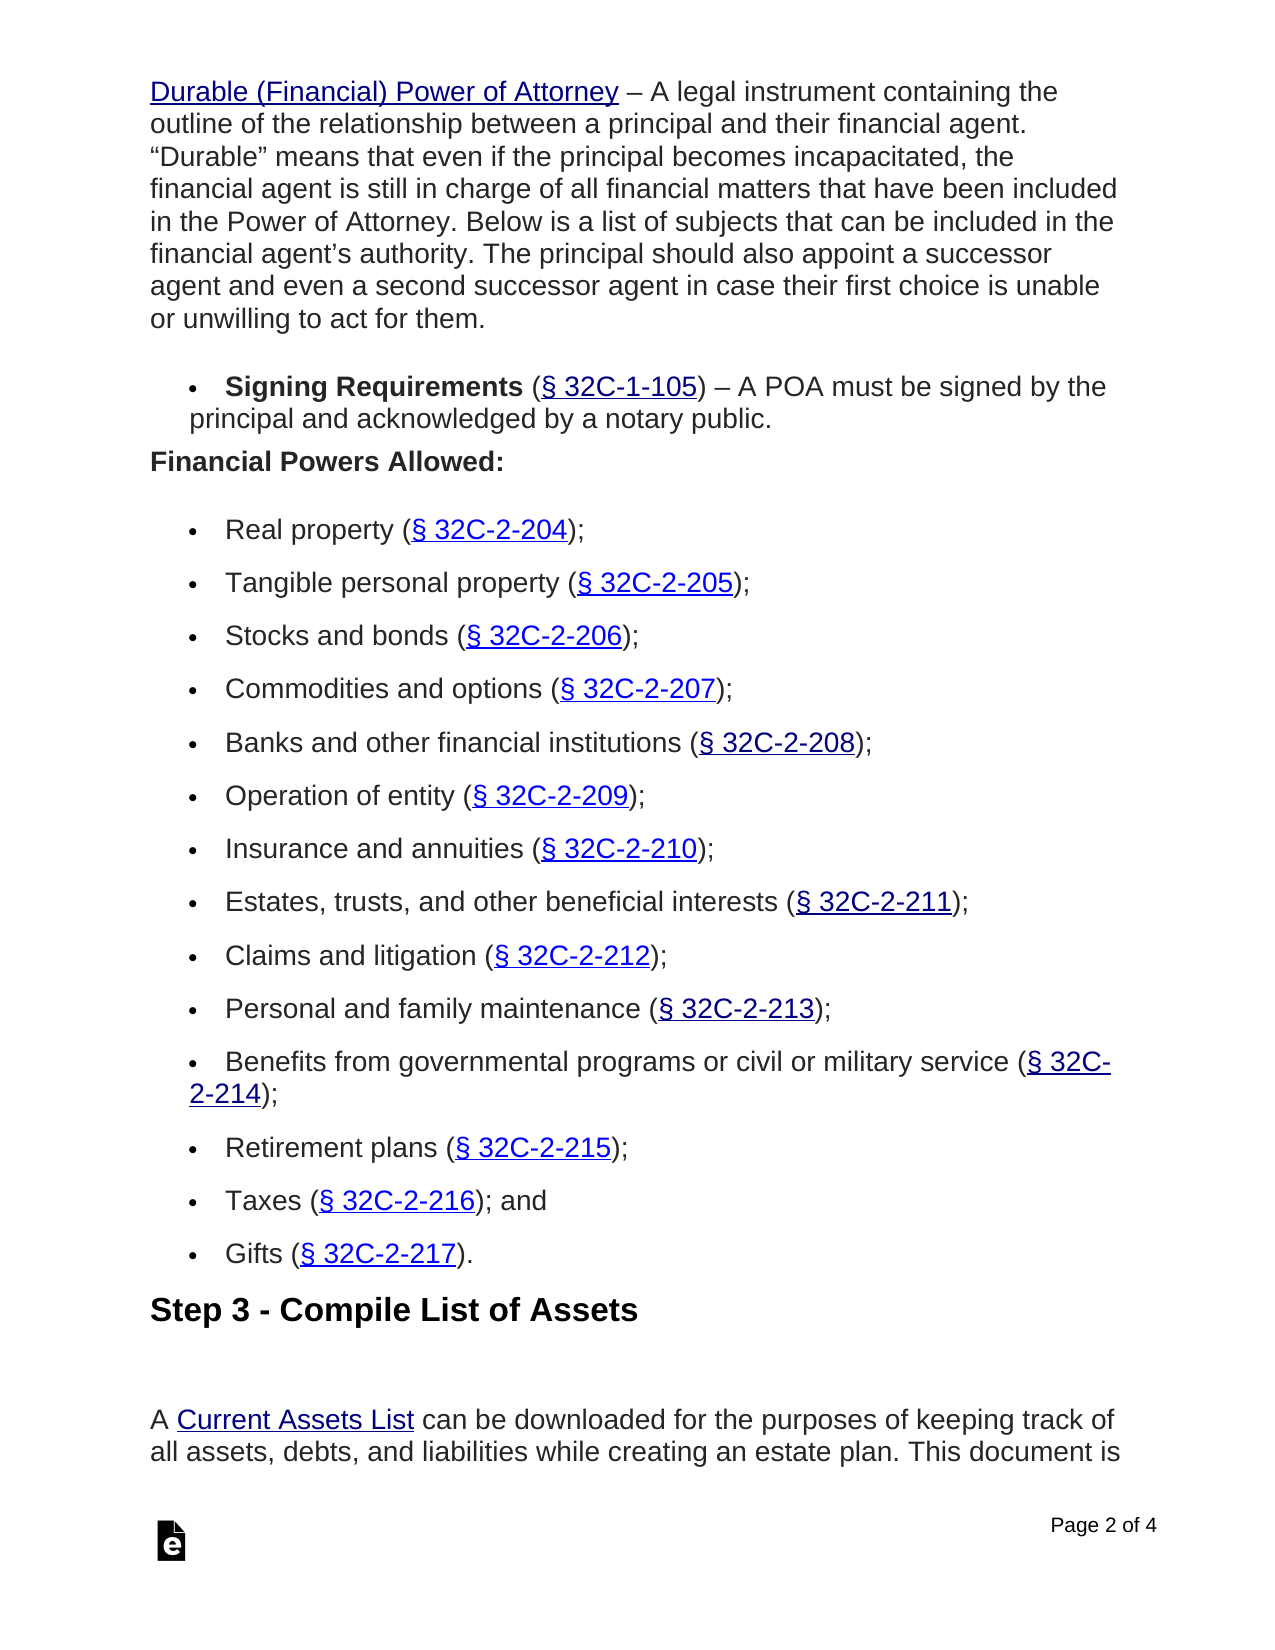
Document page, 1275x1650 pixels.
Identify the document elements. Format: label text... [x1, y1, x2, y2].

list Personal and family maintenance (§ 32C-2-213); [189, 992, 1125, 1024]
list Commodities and options (§ 32C-2-207); [189, 672, 1125, 705]
list Signing Requirements (§ 32C-1-105) – A POA must be signed by the principal and acknowledged by a notary public. [189, 369, 1125, 434]
list Gifts (§ 32C-2-217). [189, 1237, 1125, 1269]
subtitle Step 3 - Compile List of Assets [150, 1290, 1125, 1329]
list Banks and other financial institutions (§ 32C-2-208); [189, 726, 1125, 758]
text Financial Powers Allowed: [150, 445, 1125, 477]
list Benefits from governmental programs or civil or military service (§ 32C-2-214); [189, 1045, 1125, 1110]
list Taxes (§ 32C-2-216); and [189, 1184, 1125, 1216]
list Retirement plans (§ 32C-2-215); [189, 1131, 1125, 1163]
list Estates, trusts, and other beneficial interests (§ 32C-2-211); [189, 885, 1125, 918]
list Tangible personal property (§ 32C-2-205); [189, 566, 1125, 598]
list Claims and litigation (§ 32C-2-212); [189, 938, 1125, 971]
list Stocks and bonds (§ 32C-2-206); [189, 619, 1125, 651]
list Real property (§ 32C-2-204); [189, 513, 1125, 545]
list Insurance and annuities (§ 32C-2-210); [189, 832, 1125, 864]
list Operation of entity (§ 32C-2-209); [189, 779, 1125, 811]
text Durable (Financial) Power of Attorney – A legal instrument containing the outline of the relationship between a principal and their financial agent. “Durable” means that even if the principal becomes incapacitated, the financial agent is still in charge of all financial matters that have been included in the Power of Attorney. Below is a list of subjects that can be included in the financial agent’s authority. The principal should also appoint a successor agent and even a second successor agent in case their first choice is unable or unwilling to act for them. [150, 75, 1125, 334]
text A Current Assets List can be downloaded for the purposes of keeping track of all assets, debts, and liabilities while creating an estate plan. This document is [150, 1403, 1125, 1467]
